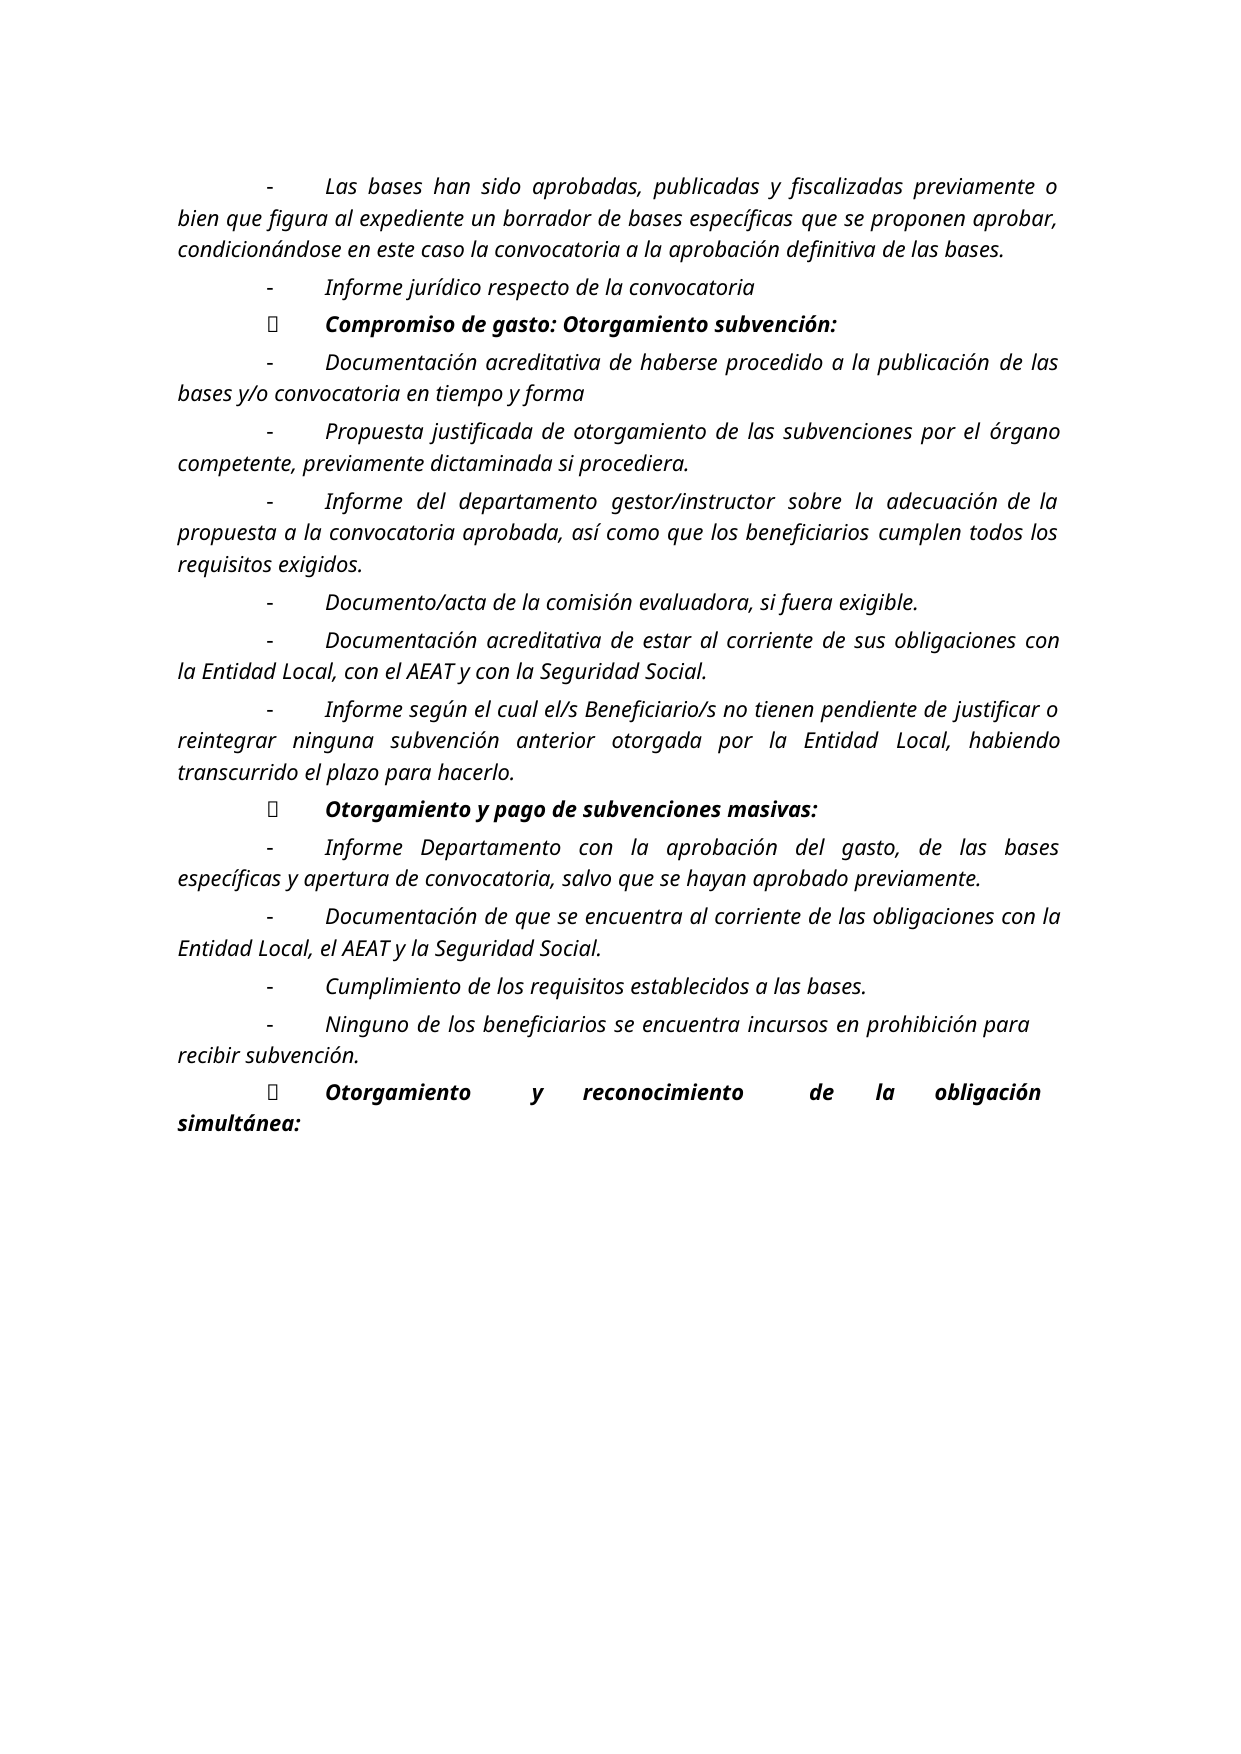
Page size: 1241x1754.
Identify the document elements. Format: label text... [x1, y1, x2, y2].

list Documentación acreditativa de haberse procedido a la publicación de las bases y/o convocatoria en tiempo y forma [177, 346, 1061, 408]
list Documento/acta de la comisión evaluadora, si fuera exigible. [266, 586, 1192, 617]
subtitle Compromiso de gasto: Otorgamiento subvención: [266, 309, 1192, 339]
list Cumplimiento de los requisitos establecidos a las bases. [266, 970, 1192, 1001]
subtitle Otorgamiento y reconocimiento de la obligación simultánea: [177, 1077, 1061, 1138]
list Informe Departamento con la aprobación del gasto, de las bases específicas y apertura de convocatoria, salvo que se hayan aprobado previamente. [177, 831, 1060, 893]
list Documentación acreditativa de estar al corriente de sus obligaciones con la Entidad Local, con el AEAT y con la Seguridad Social. [177, 624, 1061, 686]
list Informe del departamento gestor/instructor sobre la adecuación de la propuesta a la convocatoria aprobada, así como que los beneficiarios cumplen todos los requisitos exigidos. [177, 485, 1061, 578]
list Informe jurídico respecto de la convocatoria [266, 271, 1192, 302]
list Las bases han sido aprobadas, publicadas y fiscalizadas previamente o bien que figura al expediente un borrador de bases específicas que se proponen aprobar, condicionándose en este caso la convocatoria a la aprobación definitiva de las bases. [177, 170, 1061, 263]
list Propuesta justificada de otorgamiento de las subvenciones por el órgano competente, previamente dictaminada si procediera. [177, 415, 1060, 477]
subtitle Otorgamiento y pago de subvenciones masivas: [266, 794, 1192, 823]
list Ninguno de los beneficiarios se encuentra incursos en prohibición para recibir subvención. [177, 1008, 1061, 1070]
list Informe según el cual el/s Beneficiario/s no tienen pendiente de justificar o reintegrar ninguna subvención anterior otorgada por la Entidad Local, habiendo transcurrido el plazo para hacerlo. [177, 693, 1061, 787]
list Documentación de que se encuentra al corriente de las obligaciones con la Entidad Local, el AEAT y la Seguridad Social. [177, 900, 1061, 963]
